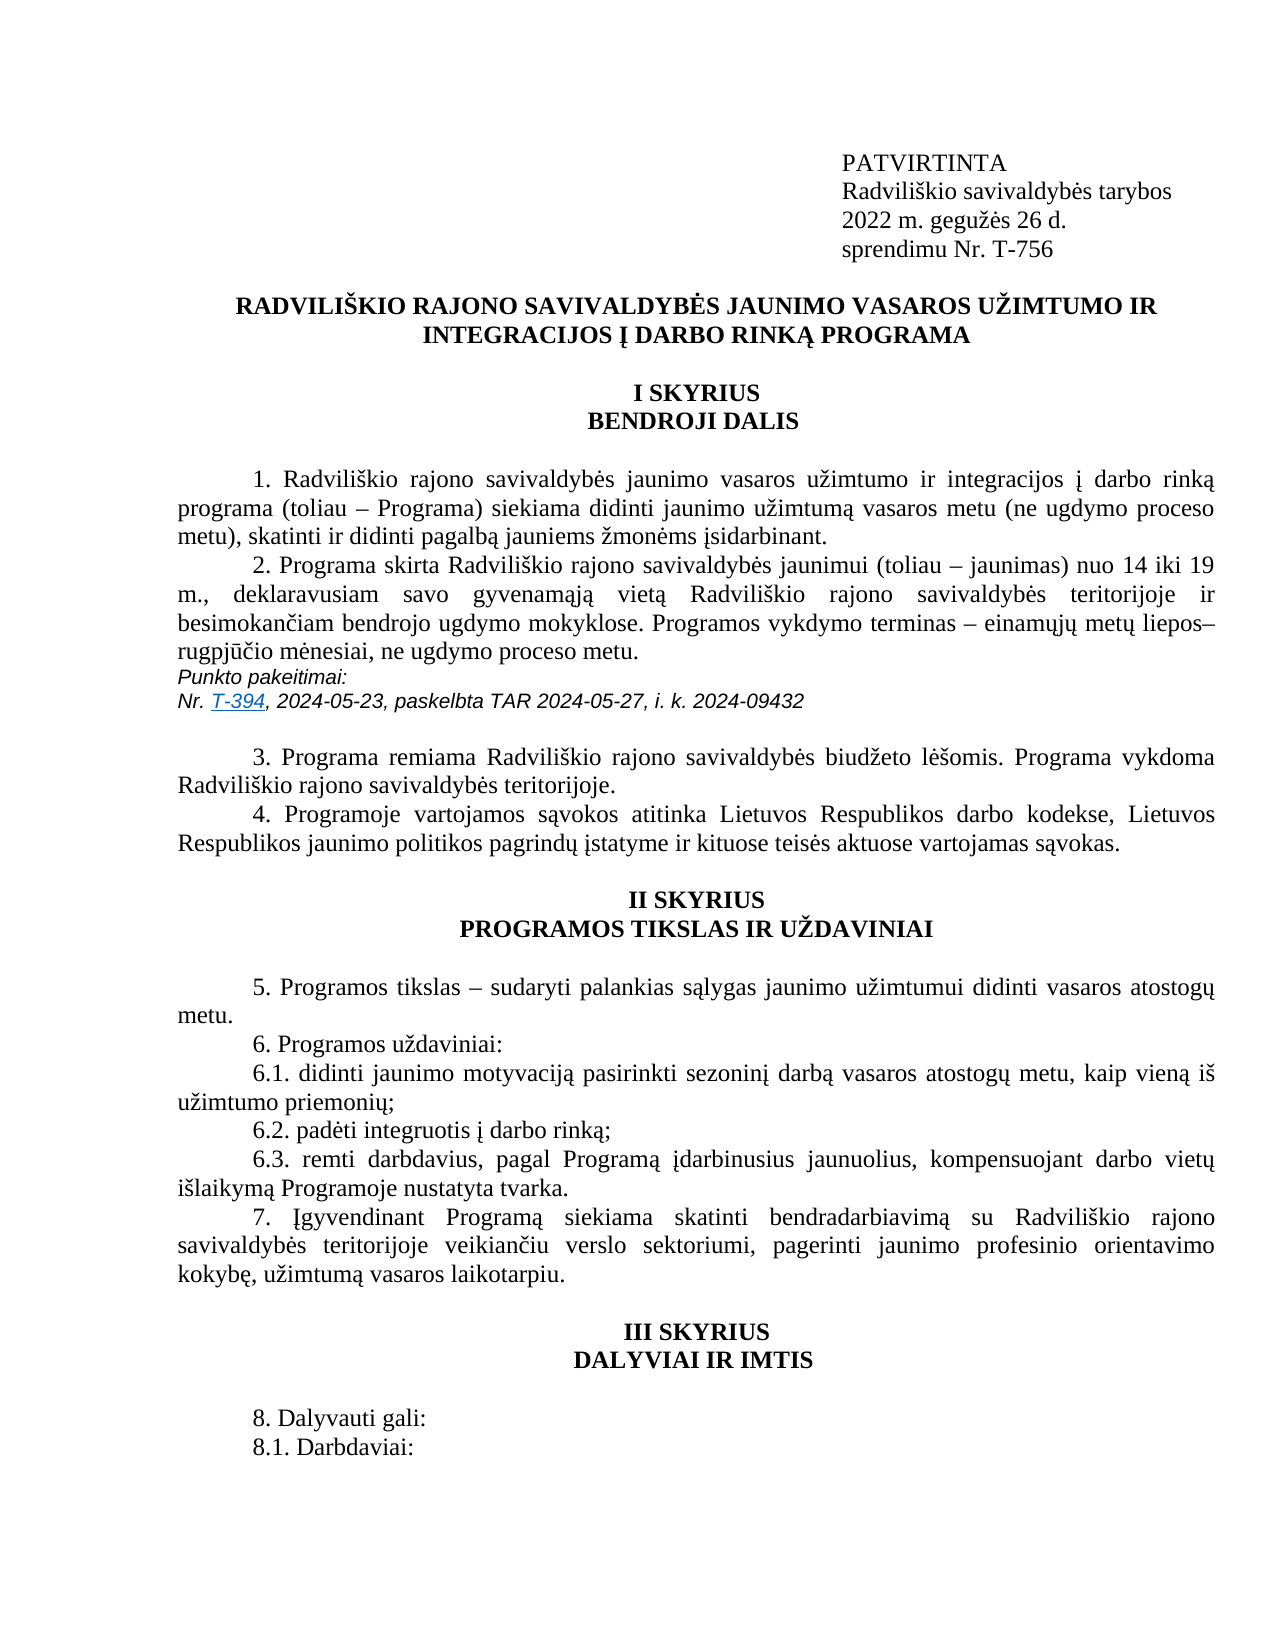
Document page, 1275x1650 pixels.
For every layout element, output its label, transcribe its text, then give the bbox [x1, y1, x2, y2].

text 2. Programa skirta Radviliškio rajono savivaldybės jaunimui (toliau – jaunimas) nuo 14 iki 19 m., deklaravusiam savo gyvenamąją vietą Radviliškio rajono savivaldybės teritorijoje ir besimokančiam bendrojo ugdymo mokyklose. Programos vykdymo terminas – einamųjų metų liepos–rugpjūčio mėnesiai, ne ugdymo proceso metu. [177, 550, 1216, 665]
text 5. Programos tikslas – sudaryti palankias sąlygas jaunimo užimtumui didinti vasaros atostogų metu. [177, 972, 1216, 1029]
text 8. Dalyvauti gali: [177, 1403, 1216, 1432]
text II SKYRIUS [177, 886, 1216, 914]
text BENDROJI DALIS [177, 406, 1216, 435]
text Punkto pakeitimai: [177, 665, 1216, 689]
text III SKYRIUS [177, 1317, 1216, 1346]
text 6.1. didinti jaunimo motyvaciją pasirinkti sezoninį darbą vasaros atostogų metu, kaip vieną iš užimtumo priemonių; [177, 1058, 1216, 1116]
text 6.2. padėti integruotis į darbo rinką; [177, 1116, 1216, 1144]
text Radviliškio savivaldybės tarybos [717, 176, 1216, 205]
text 3. Programa remiama Radviliškio rajono savivaldybės biudžeto lėšomis. Programa vykdoma Radviliškio rajono savivaldybės teritorijoje. [177, 742, 1216, 799]
text Nr. T-394, 2024-05-23, paskelbta TAR 2024-05-27, i. k. 2024-09432 [177, 689, 1216, 713]
text sprendimu Nr. T-756 [717, 234, 1216, 263]
text 6.3. remti darbdavius, pagal Programą įdarbinusius jaunuolius, kompensuojant darbo vietų išlaikymą Programoje nustatyta tvarka. [177, 1144, 1216, 1202]
text DALYVIAI IR IMTIS [177, 1346, 1216, 1374]
text 7. Įgyvendinant Programą siekiama skatinti bendradarbiavimą su Radviliškio rajono savivaldybės teritorijoje veikiančiu verslo sektoriumi, pagerinti jaunimo profesinio orientavimo kokybę, užimtumą vasaros laikotarpiu. [177, 1202, 1216, 1288]
text RADVILIŠKIO RAJONO SAVIVALDYBĖS JAUNIMO VASAROS UŽIMTUMO IR INTEGRACIJOS Į DARBO RINKĄ PROGRAMA [177, 291, 1216, 349]
text 8.1. Darbdaviai: [177, 1432, 1216, 1461]
text 2022 m. gegužės 26 d. [717, 205, 1216, 234]
text 1. Radviliškio rajono savivaldybės jaunimo vasaros užimtumo ir integracijos į darbo rinką programa (toliau – Programa) siekiama didinti jaunimo užimtumą vasaros metu (ne ugdymo proceso metu), skatinti ir didinti pagalbą jauniems žmonėms įsidarbinant. [177, 464, 1216, 550]
text 6. Programos uždaviniai: [177, 1029, 1216, 1058]
text I SKYRIUS [177, 378, 1216, 406]
text PROGRAMOS TIKSLAS IR UŽDAVINIAI [177, 914, 1216, 943]
text PATVIRTINTA [717, 148, 1216, 176]
text 4. Programoje vartojamos sąvokos atitinka Lietuvos Respublikos darbo kodekse, Lietuvos Respublikos jaunimo politikos pagrindų įstatyme ir kituose teisės aktuose vartojamas sąvokas. [177, 799, 1216, 857]
